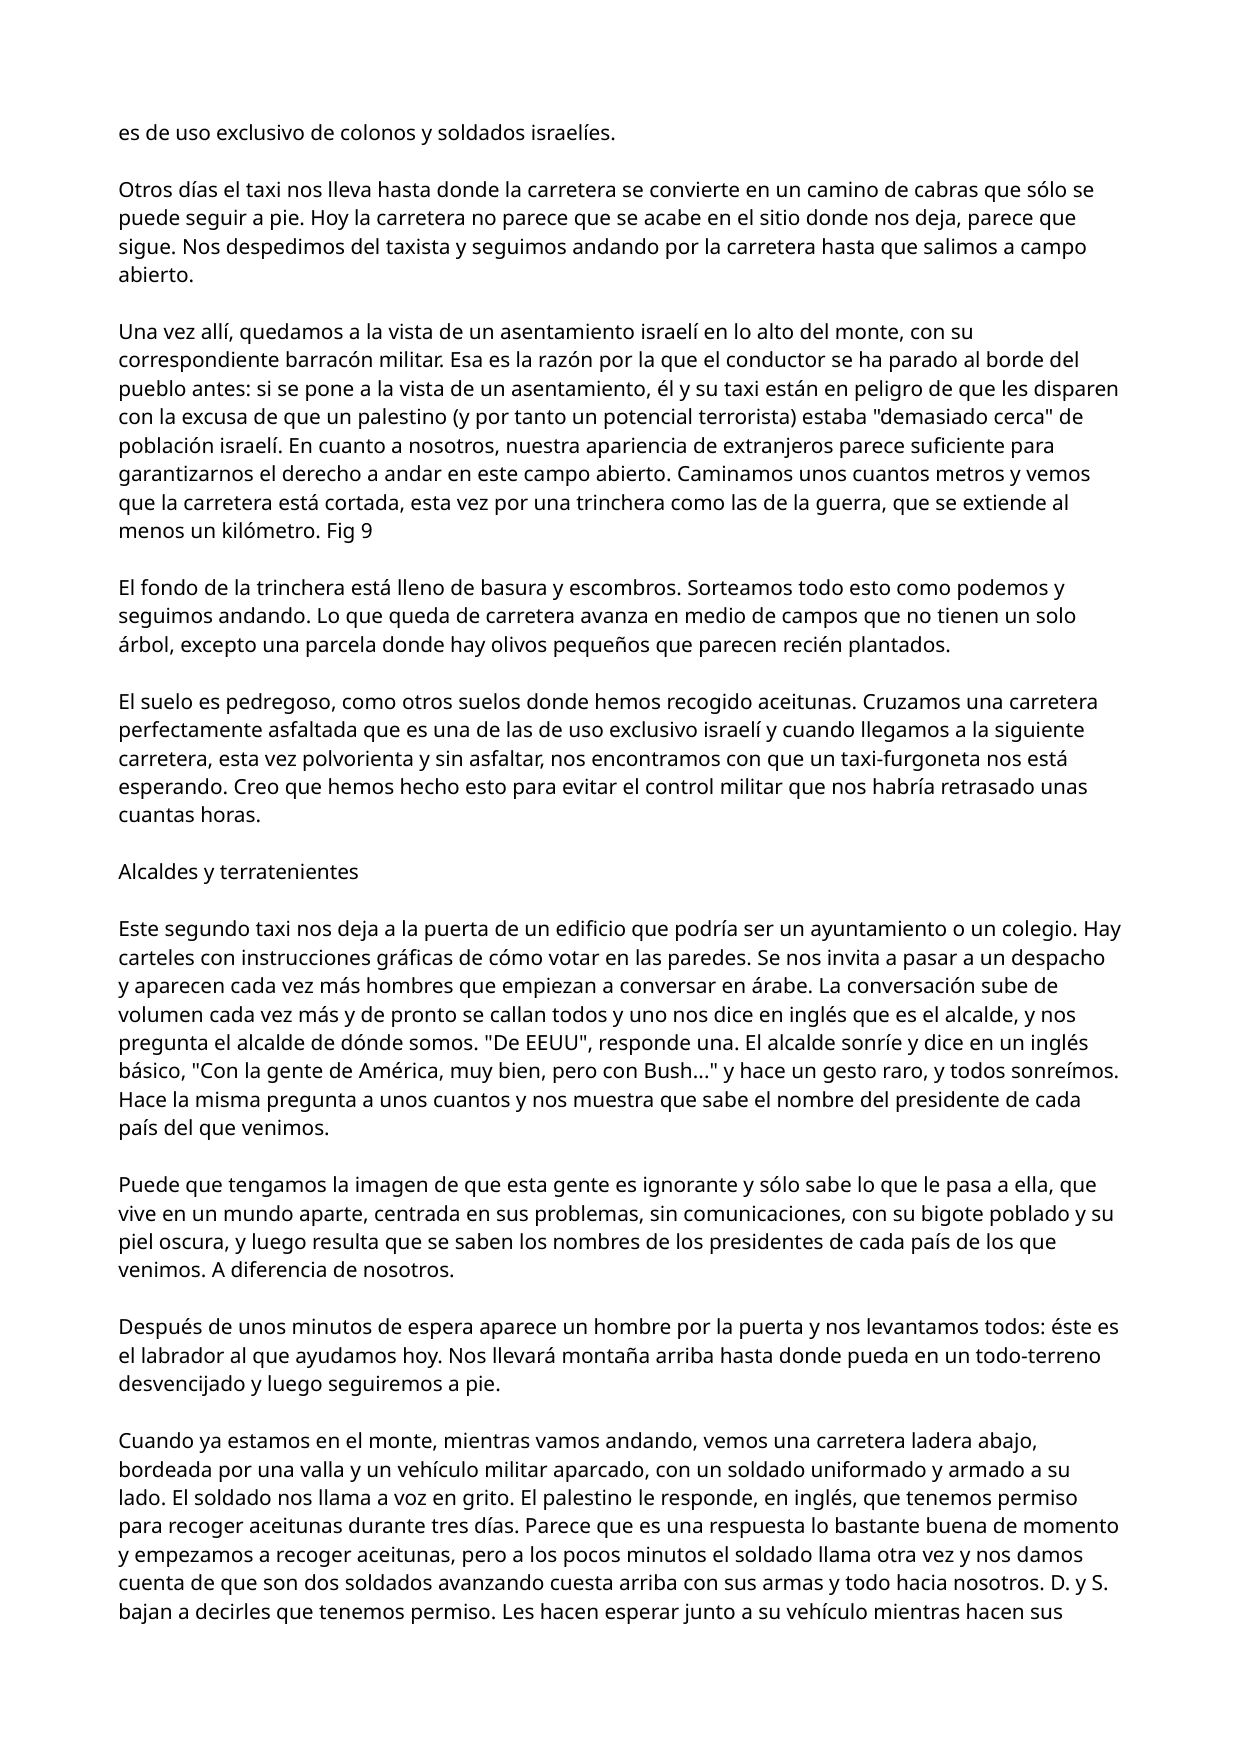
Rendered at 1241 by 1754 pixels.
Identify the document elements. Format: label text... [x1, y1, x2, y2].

text Cuando ya estamos en el monte, mientras vamos andando, vemos una carretera ladera abajo, bordeada por una valla y un vehículo militar aparcado, con un soldado uniformado y armado a su lado. El soldado nos llama a voz en grito. El palestino le responde, en inglés, que tenemos permiso para recoger aceitunas durante tres días. Parece que es una respuesta lo bastante buena de momento y empezamos a recoger aceitunas, pero a los pocos minutos el soldado llama otra vez y nos damos cuenta de que son dos soldados avanzando cuesta arriba con sus armas y todo hacia nosotros. D. y S. bajan a decirles que tenemos permiso. Les hacen esperar junto a su vehículo mientras hacen sus [118, 1426, 1122, 1625]
text Puede que tengamos la imagen de que esta gente es ignorante y sólo sabe lo que le pasa a ella, que vive en un mundo aparte, centrada en sus problemas, sin comunicaciones, con su bigote poblado y su piel oscura, y luego resulta que se saben los nombres de los presidentes de cada país de los que venimos. A diferencia de nosotros. [118, 1170, 1122, 1284]
text es de uso exclusivo de colonos y soldados israelíes. [118, 118, 1122, 147]
text Alcaldes y terratenientes [118, 857, 1122, 886]
text Este segundo taxi nos deja a la puerta de un edificio que podría ser un ayuntamiento o un colegio. Hay carteles con instrucciones gráficas de cómo votar en las paredes. Se nos invita a pasar a un despacho y aparecen cada vez más hombres que empiezan a conversar en árabe. La conversación sube de volumen cada vez más y de pronto se callan todos y uno nos dice en inglés que es el alcalde, y nos pregunta el alcalde de dónde somos. "De EEUU", responde una. El alcalde sonríe y dice en un inglés básico, "Con la gente de América, muy bien, pero con Bush..." y hace un gesto raro, y todos sonreímos. Hace la misma pregunta a unos cuantos y nos muestra que sabe el nombre del presidente de cada país del que venimos. [118, 914, 1122, 1142]
text El suelo es pedregoso, como otros suelos donde hemos recogido aceitunas. Cruzamos una carretera perfectamente asfaltada que es una de las de uso exclusivo israelí y cuando llegamos a la siguiente carretera, esta vez polvorienta y sin asfaltar, nos encontramos con que un taxi-furgoneta nos está esperando. Creo que hemos hecho esto para evitar el control militar que nos habría retrasado unas cuantas horas. [118, 687, 1122, 829]
text Después de unos minutos de espera aparece un hombre por la puerta y nos levantamos todos: éste es el labrador al que ayudamos hoy. Nos llevará montaña arriba hasta donde pueda en un todo-terreno desvencijado y luego seguiremos a pie. [118, 1312, 1122, 1398]
text Otros días el taxi nos lleva hasta donde la carretera se convierte en un camino de cabras que sólo se puede seguir a pie. Hoy la carretera no parece que se acabe en el sitio donde nos deja, parece que sigue. Nos despedimos del taxista y seguimos andando por la carretera hasta que salimos a campo abierto. [118, 175, 1122, 289]
text El fondo de la trinchera está lleno de basura y escombros. Sorteamos todo esto como podemos y seguimos andando. Lo que queda de carretera avanza en medio de campos que no tienen un solo árbol, excepto una parcela donde hay olivos pequeños que parecen recién plantados. [118, 573, 1122, 658]
text Una vez allí, quedamos a la vista de un asentamiento israelí en lo alto del monte, con su correspondiente barracón militar. Esa es la razón por la que el conductor se ha parado al borde del pueblo antes: si se pone a la vista de un asentamiento, él y su taxi están en peligro de que les disparen con la excusa de que un palestino (y por tanto un potencial terrorista) estaba "demasiado cerca" de población israelí. En cuanto a nosotros, nuestra apariencia de extranjeros parece suficiente para garantizarnos el derecho a andar en este campo abierto. Caminamos unos cuantos metros y vemos que la carretera está cortada, esta vez por una trinchera como las de la guerra, que se extiende al menos un kilómetro. Fig 9 [118, 317, 1122, 545]
